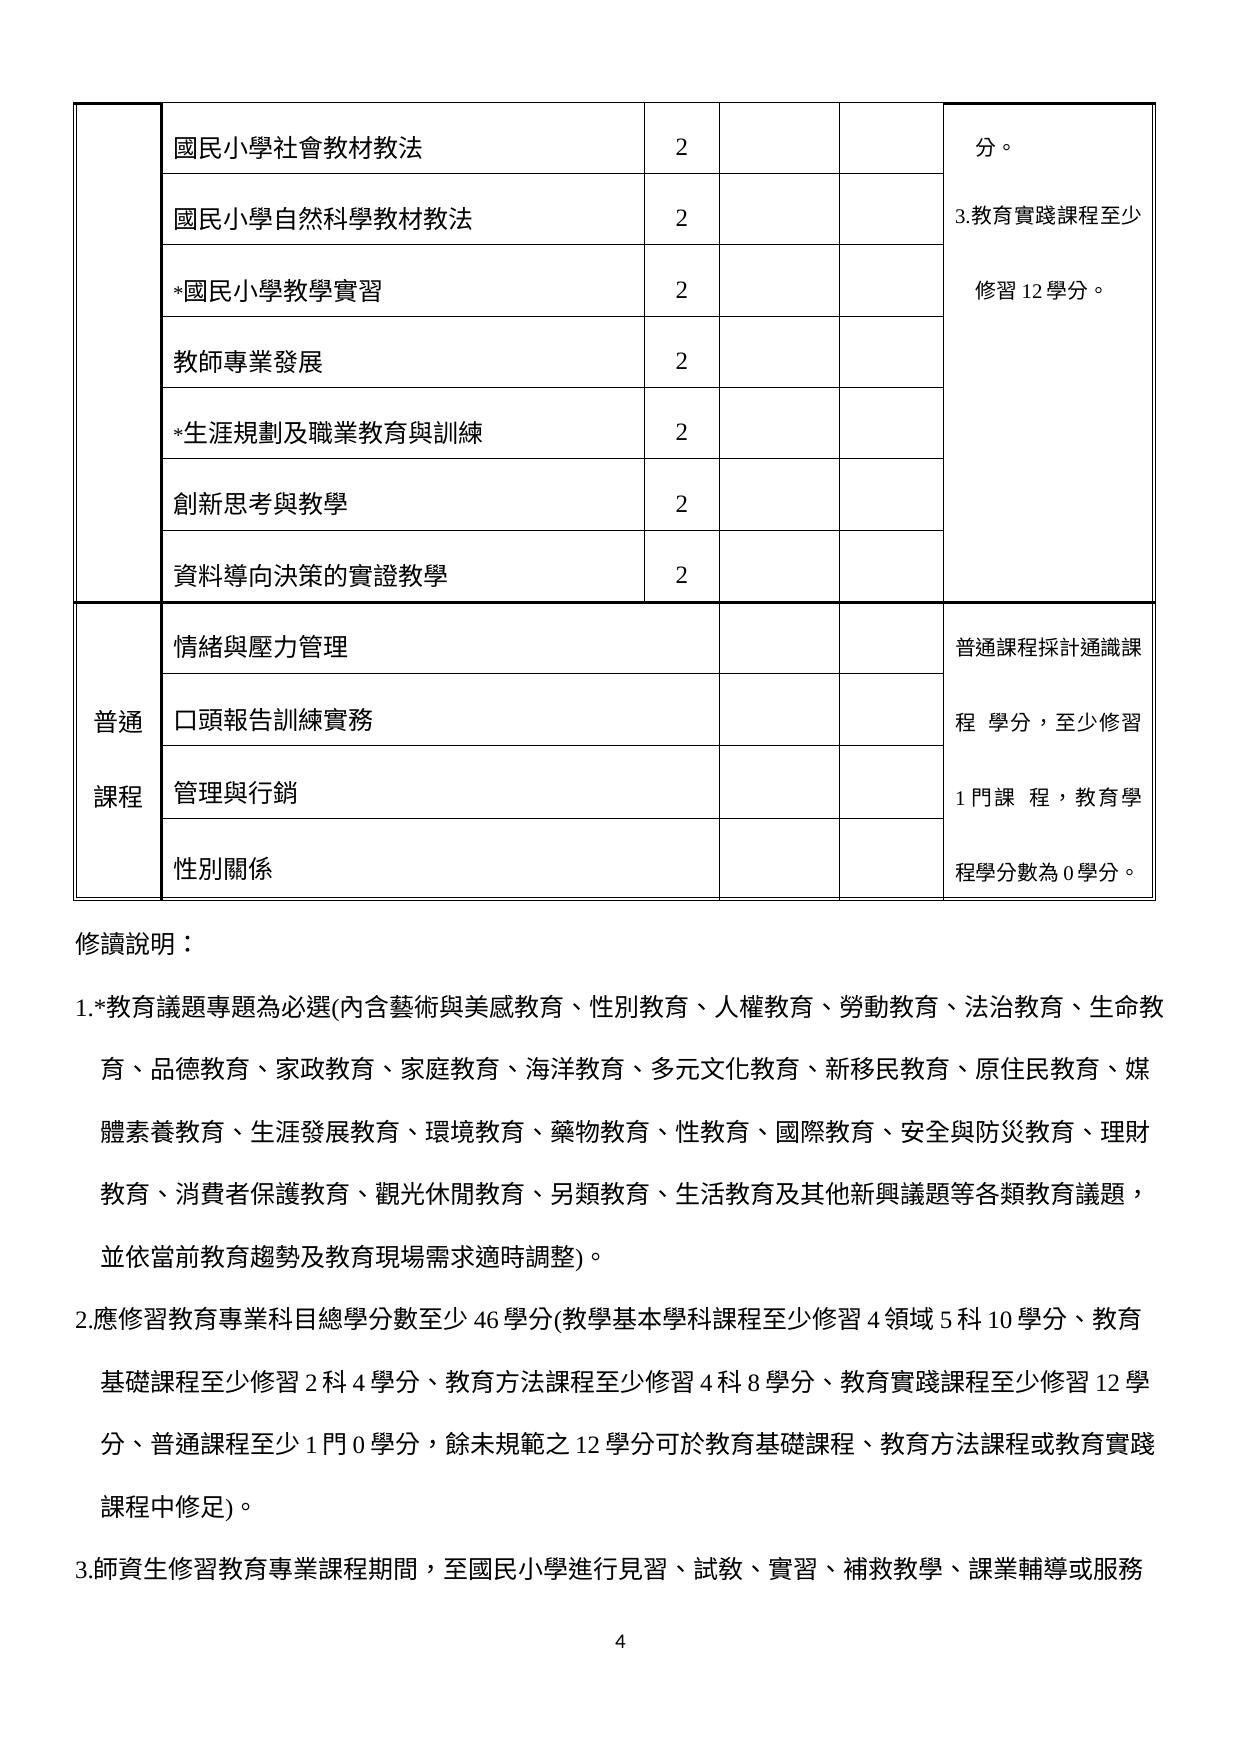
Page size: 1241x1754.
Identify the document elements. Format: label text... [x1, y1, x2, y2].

table_cell [840, 317, 943, 387]
table_cell [720, 317, 839, 387]
table_cell [720, 604, 839, 672]
table_cell [720, 819, 839, 896]
table_cell [720, 245, 839, 316]
table_cell 資料導向決策的實證教學 [163, 531, 644, 601]
text 修讀說明： [75, 901, 1165, 964]
table_cell 性別關係 [163, 819, 719, 896]
table_cell [720, 531, 839, 601]
table_cell 普通課程 [77, 604, 160, 896]
table_cell [77, 105, 160, 601]
table_cell [720, 174, 839, 244]
table_cell [840, 531, 943, 601]
table_cell *生涯規劃及職業教育與訓練 [163, 388, 644, 458]
table_cell 國民小學自然科學教材教法 [163, 174, 644, 244]
table_cell [840, 245, 943, 316]
table_cell [840, 746, 943, 818]
table_cell 2 [645, 174, 719, 244]
table_cell 2 [645, 317, 719, 387]
table_cell *國民小學教學實習 [163, 245, 644, 316]
table_cell [720, 388, 839, 458]
table_cell 2 [645, 103, 719, 173]
table_cell [840, 388, 943, 458]
table_cell [840, 604, 943, 672]
table_cell 管理與行銷 [163, 746, 719, 818]
table_cell 創新思考與教學 [163, 459, 644, 530]
table_cell [840, 103, 943, 173]
table_cell [720, 674, 839, 745]
table_cell 2 [645, 245, 719, 316]
table_cell 教師專業發展 [163, 317, 644, 387]
table_cell 情緒與壓力管理 [163, 604, 719, 672]
table_cell 口頭報告訓練實務 [163, 674, 719, 745]
table_cell [840, 174, 943, 244]
table_cell [840, 459, 943, 530]
text 1.*教育議題專題為必選(內含藝術與美感教育、性別教育、人權教育、勞動教育、法治教育、生命教育、品德教育、家政教育、家庭教育、海洋教育、多元文化教育、新移民教育、原住民教育、媒體素養教育、生涯發展教育、環境教育、藥物教育、性教育、國際教育、安全與防災教育、理財教育、消費者保護教育、觀光休閒教育、另類教育、生活教育及其他新興議題等各類教育議題，並依當前教育趨勢及教育現場需求適時調整)。 [75, 964, 1165, 1276]
table_cell 2 [645, 459, 719, 530]
table_cell 國民小學社會教材教法 [163, 103, 644, 173]
table_cell [720, 103, 839, 173]
table_cell 普通課程採計通識課程 學分，至少修習1門課 程，教育學程學分數為0學分。 [944, 604, 1152, 896]
text 3.師資生修習教育專業課程期間，至國民小學進行見習、試敎、實習、補救教學、課業輔導或服務 [75, 1526, 1165, 1589]
table_cell [840, 674, 943, 745]
table_cell 分。 3.教育實踐課程至少修習12學分。 [944, 105, 1152, 601]
table_cell 2 [645, 388, 719, 458]
table_cell [720, 459, 839, 530]
text 2.應修習教育專業科目總學分數至少46學分(教學基本學科課程至少修習4領域5科10學分、教育基礎課程至少修習2科4學分、教育方法課程至少修習4科8學分、教育實踐課程至少修習12學分、普通課程至少1門0學分，餘未規範之12學分可於教育基礎課程、教育方法課程或教育實踐課程中修足)。 [75, 1276, 1165, 1526]
table_cell 2 [645, 531, 719, 601]
table_cell [720, 746, 839, 818]
table_cell [840, 819, 943, 896]
